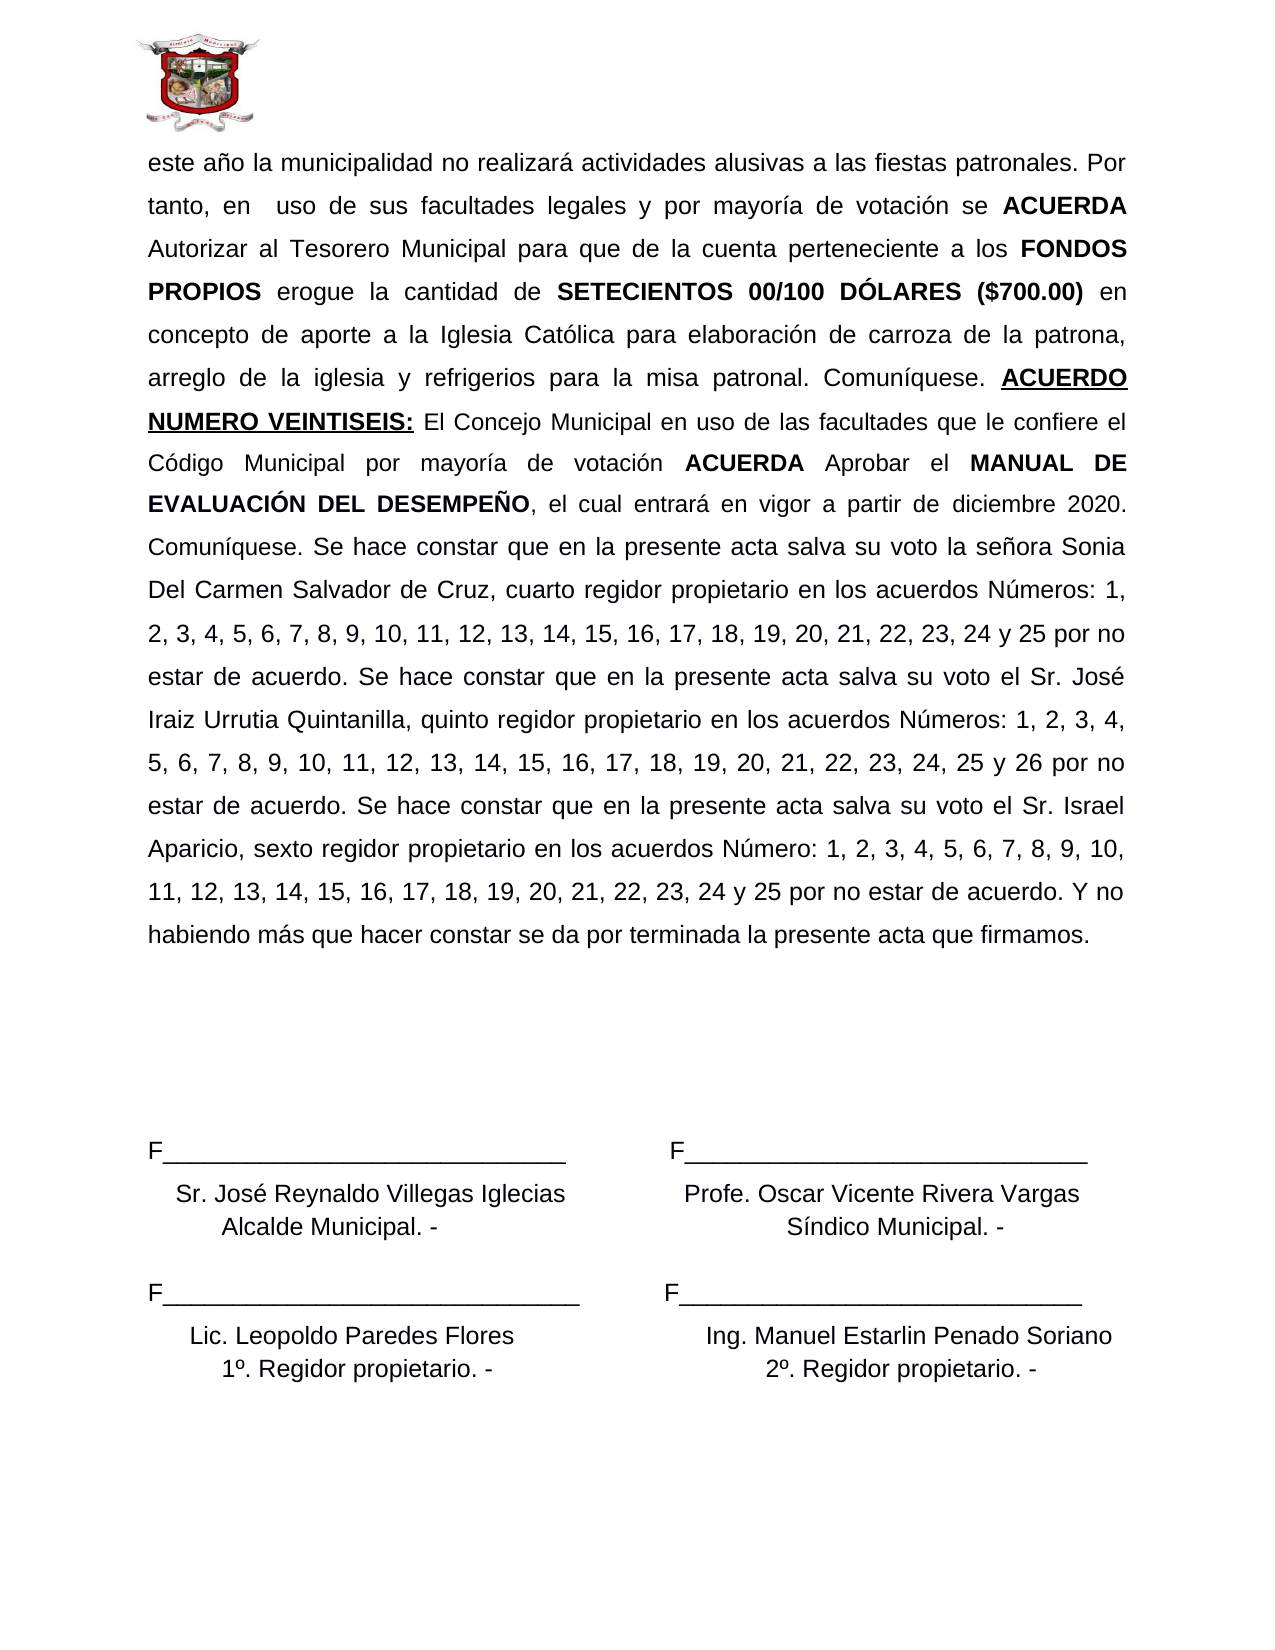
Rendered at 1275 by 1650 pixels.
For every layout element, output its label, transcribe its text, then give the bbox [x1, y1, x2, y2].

text este año la municipalidad no realizará actividades alusivas a las fiestas patronales. Por tanto, en uso de sus facultades legales y por mayoría de votación se ACUERDA Autorizar al Tesorero Municipal para que de la cuenta perteneciente a los FONDOS PROPIOS erogue la cantidad de SETECIENTOS 00/100 DÓLARES ($700.00) en concepto de aporte a la Iglesia Católica para elaboración de carroza de la patrona, arreglo de la iglesia y refrigerios para la misa patronal. Comuníquese. ACUERDO NUMERO VEINTISEIS: El Concejo Municipal en uso de las facultades que le confiere el Código Municipal por mayoría de votación ACUERDA Aprobar el MANUAL DE EVALUACIÓN DEL DESEMPEÑO, el cual entrará en vigor a partir de diciembre 2020. Comuníquese. Se hace constar que en la presente acta salva su voto la señora Sonia Del Carmen Salvador de Cruz, cuarto regidor propietario en los acuerdos Números: 1, 2, 3, 4, 5, 6, 7, 8, 9, 10, 11, 12, 13, 14, 15, 16, 17, 18, 19, 20, 21, 22, 23, 24 y 25 por no estar de acuerdo. Se hace constar que en la presente acta salva su voto el Sr. José Iraiz Urrutia Quintanilla, quinto regidor propietario en los acuerdos Números: 1, 2, 3, 4, 5, 6, 7, 8, 9, 10, 11, 12, 13, 14, 15, 16, 17, 18, 19, 20, 21, 22, 23, 24, 25 y 26 por no estar de acuerdo. Se hace constar que en la presente acta salva su voto el Sr. Israel Aparicio, sexto regidor propietario en los acuerdos Número: 1, 2, 3, 4, 5, 6, 7, 8, 9, 10, 11, 12, 13, 14, 15, 16, 17, 18, 19, 20, 21, 22, 23, 24 y 25 por no estar de acuerdo. Y no habiendo más que hacer constar se da por terminada la presente acta que firmamos. [148, 148, 1127, 949]
text 1º. Regidor propietario. - 2º. Regidor propietario. - [148, 1354, 1127, 1383]
text F_____________________________ F_____________________________ [148, 1136, 1127, 1165]
text Sr. José Reynaldo Villegas Iglecias Profe. Oscar Vicente Rivera Vargas [148, 1179, 1127, 1208]
text Lic. Leopoldo Paredes Flores Ing. Manuel Estarlin Penado Soriano [148, 1321, 1127, 1350]
text F______________________________ F_____________________________ [148, 1278, 1127, 1307]
text Alcalde Municipal. - Síndico Municipal. - [148, 1212, 1127, 1241]
